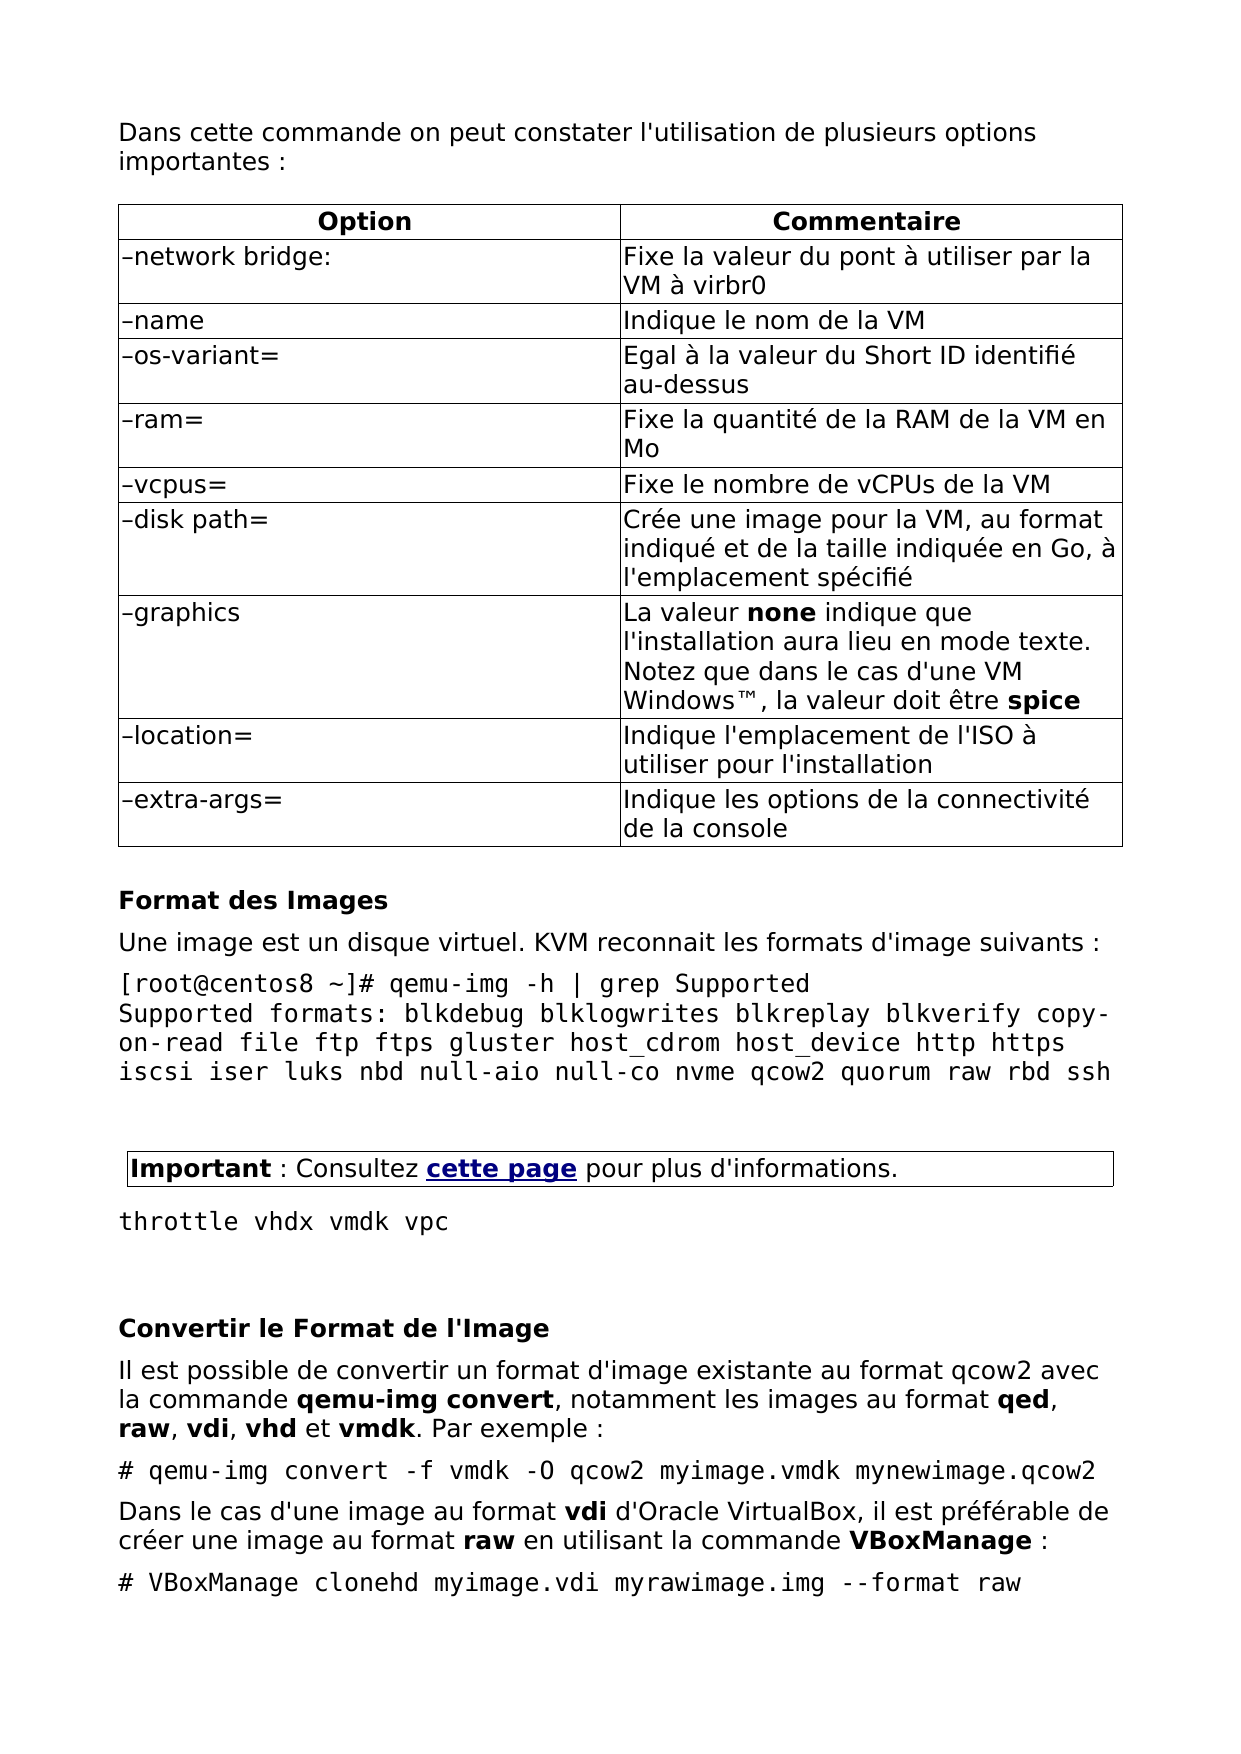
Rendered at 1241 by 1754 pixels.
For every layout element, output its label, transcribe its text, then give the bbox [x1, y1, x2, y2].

text Dans cette commande on peut constater l'utilisation de plusieurs options importantes : [118, 118, 1122, 176]
table_cell –name [119, 304, 620, 338]
text throttle vhdx vmdk vpc [118, 1195, 1122, 1236]
table_cell Fixe la valeur du pont à utiliser par la VM à virbr0 [621, 240, 1122, 303]
text Il est possible de convertir un format d'image existante au format qcow2 avec la commande qemu-img convert, notamment les images au format qed, raw, vdi, vhd et vmdk. Par exemple : [118, 1356, 1122, 1444]
table_cell Fixe la quantité de la RAM de la VM en Mo [621, 404, 1122, 467]
table_cell Indique le nom de la VM [621, 304, 1122, 338]
table_header Commentaire [621, 205, 1122, 239]
subtitle Format des Images [118, 886, 1122, 916]
table_cell –graphics [119, 596, 620, 718]
table_header Option [119, 205, 620, 239]
table_cell –extra-args= [119, 783, 620, 846]
table_cell –ram= [119, 404, 620, 467]
table_cell –location= [119, 719, 620, 782]
text [root@centos8 ~]# qemu-img -h | grep Supported Supported formats: blkdebug blklogwrites blkreplay blkverify copy-on-read file ftp ftps gluster host_cdrom host_device http https iscsi iser luks nbd null-aio null-co nvme qcow2 quorum raw rbd ssh [118, 970, 1122, 1127]
table_cell –vcpus= [119, 468, 620, 502]
table_header Important : Consultez cette page pour plus d'informations. [128, 1152, 1113, 1186]
table_cell Indique l'emplacement de l'ISO à utiliser pour l'installation [621, 719, 1122, 782]
text Dans le cas d'une image au format vdi d'Oracle VirtualBox, il est préférable de créer une image au format raw en utilisant la commande VBoxManage : [118, 1497, 1122, 1555]
table_cell –os-variant= [119, 339, 620, 402]
table_cell Crée une image pour la VM, au format indiqué et de la taille indiquée en Go, à l'emplacement spécifié [621, 503, 1122, 595]
table_cell –network bridge: [119, 240, 620, 303]
table_cell La valeur none indique que l'installation aura lieu en mode texte. Notez que dans le cas d'une VM Windows™, la valeur doit être spice [621, 596, 1122, 718]
subtitle Convertir le Format de l'Image [118, 1314, 1122, 1344]
table_cell Indique les options de la connectivité de la console [621, 783, 1122, 846]
table_cell Egal à la valeur du Short ID identifié au-dessus [621, 339, 1122, 402]
text # qemu-img convert -f vmdk -O qcow2 myimage.vmdk mynewimage.qcow2 [118, 1456, 1122, 1485]
table_cell Fixe le nombre de vCPUs de la VM [621, 468, 1122, 502]
text Une image est un disque virtuel. KVM reconnait les formats d'image suivants : [118, 928, 1122, 957]
table_cell –disk path= [119, 503, 620, 595]
text # VBoxManage clonehd myimage.vdi myrawimage.img --format raw [118, 1568, 1122, 1597]
